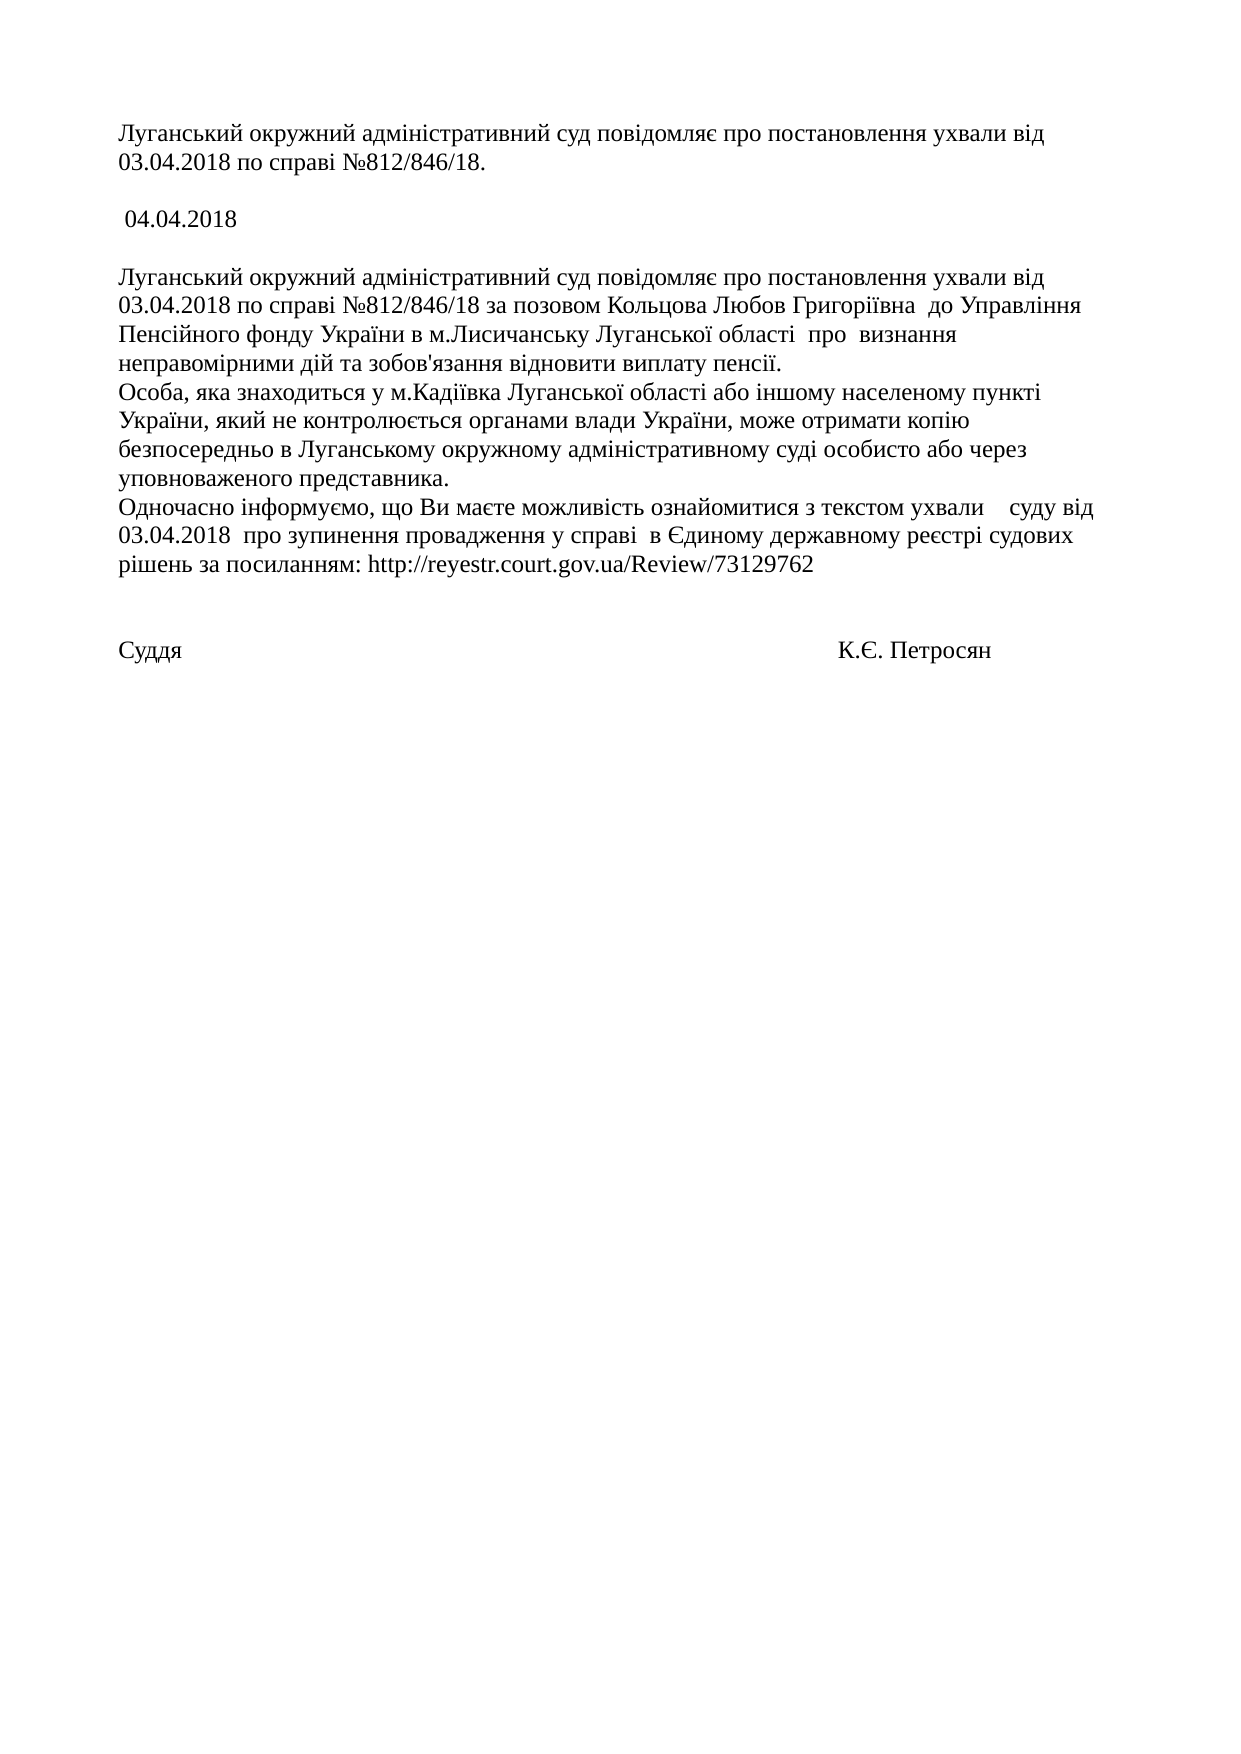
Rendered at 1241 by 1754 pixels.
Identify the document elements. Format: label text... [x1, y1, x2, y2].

text Суддя К.Є. Петросян [118, 636, 1122, 664]
text Луганський окружний адміністративний суд повідомляє про постановлення ухвали від 03.04.2018 по справі №812/846/18 за позовом Кольцова Любов Григоріївна до Управління Пенсійного фонду України в м.Лисичанську Луганської області про визнання неправомірними дій та зобов'язання відновити виплату пенсії. [118, 262, 1122, 377]
text Особа, яка знаходиться у м.Кадіївка Луганської області або іншому населеному пункті України, який не контролюється органами влади України, може отримати копію безпосередньо в Луганському окружному адміністративному суді особисто або через уповноваженого представника. [118, 377, 1122, 492]
text Одночасно інформуємо, що Ви маєте можливість ознайомитися з текстом ухвали суду від 03.04.2018 про зупинення провадження у справі в Єдиному державному реєстрі судових рішень за посиланням: http://reyestr.court.gov.ua/Review/73129762 [118, 492, 1122, 578]
text 04.04.2018 [118, 204, 1122, 233]
text Луганський окружний адміністративний суд повідомляє про постановлення ухвали від 03.04.2018 по справі №812/846/18. [118, 118, 1122, 176]
